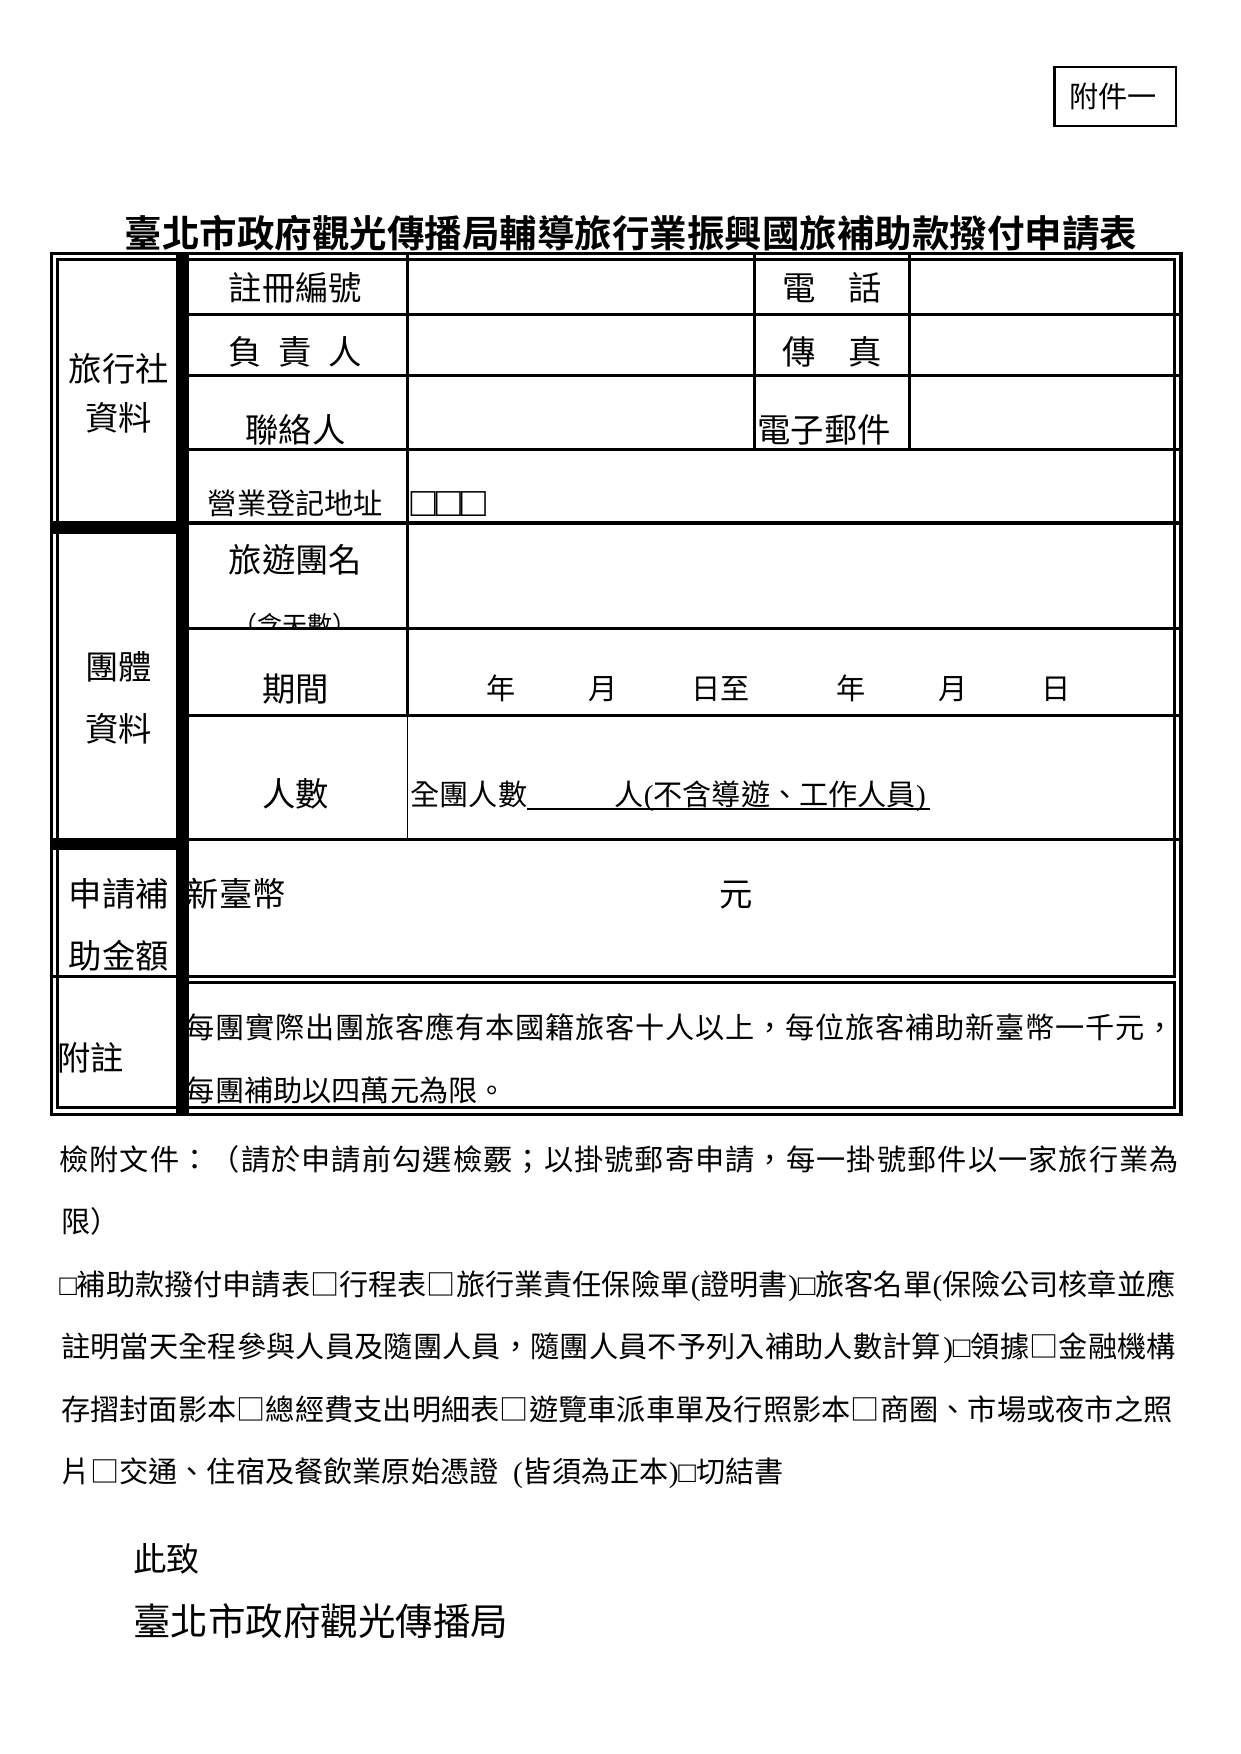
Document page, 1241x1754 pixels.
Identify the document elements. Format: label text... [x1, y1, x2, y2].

table_cell 每團實際出團旅客應有本國籍旅客十人以上，每位旅客補助新臺幣一千元，每團補助以四萬元為限。 [189, 975, 1178, 1106]
table_cell [409, 377, 753, 447]
table_header 電 話 [756, 261, 908, 313]
text 此致 [133, 1515, 1181, 1577]
table_cell 聯絡人 [189, 377, 406, 447]
table_cell 期間 [189, 630, 406, 714]
table_cell 營業登記地址 [189, 451, 406, 521]
table_header [911, 261, 1173, 313]
table_cell 負 責 人 [189, 316, 406, 374]
text 檢附文件：（請於申請前勾選檢覈；以掛號郵寄申請，每一掛號郵件以一家旅行業為限） [59, 1116, 1181, 1241]
table_cell [409, 316, 753, 374]
table_cell 旅遊團名 （含天數） [189, 525, 406, 627]
table_header 註冊編號 [189, 261, 406, 313]
table_cell 傳 真 [756, 316, 908, 374]
table_cell 申請補助金額 [59, 850, 176, 975]
table_cell [911, 377, 1173, 447]
table_cell 年 月 日至 年 月 日 [409, 630, 1173, 714]
table_header [911, 255, 1178, 313]
table_cell 團體 資料 [59, 534, 176, 837]
table_cell 全團人數 人(不含導遊、工作人員) [408, 717, 1173, 837]
text 臺北市政府觀光傳播局輔導旅行業振興國旅補助款撥付申請表 [24, 189, 1181, 252]
table_header [409, 261, 753, 313]
text □補助款撥付申請表□行程表□旅行業責任保險單(證明書)□旅客名單(保險公司核章並應註明當天全程參與人員及隨團人員，隨團人員不予列入補助人數計算)□領據□金融機構存摺封面影本□總經費支出明細表□遊覽車派車單及行照影本□商圈、市場或夜市之照片□交通、住宿及餐飲業原始憑證 (皆須為正本)□切結書 [59, 1241, 1176, 1491]
text 臺北市政府觀光傳播局 [133, 1577, 1181, 1640]
table_cell [911, 316, 1173, 374]
table_cell □□□ [409, 451, 1173, 521]
table_cell 電子郵件 [756, 377, 908, 447]
table_cell 附註 [59, 978, 176, 1106]
table_header 旅行社資料 [54, 255, 176, 521]
table_cell 人數 [189, 717, 407, 837]
table_cell 新臺幣 元 [189, 841, 1173, 975]
table_cell [409, 525, 1173, 627]
